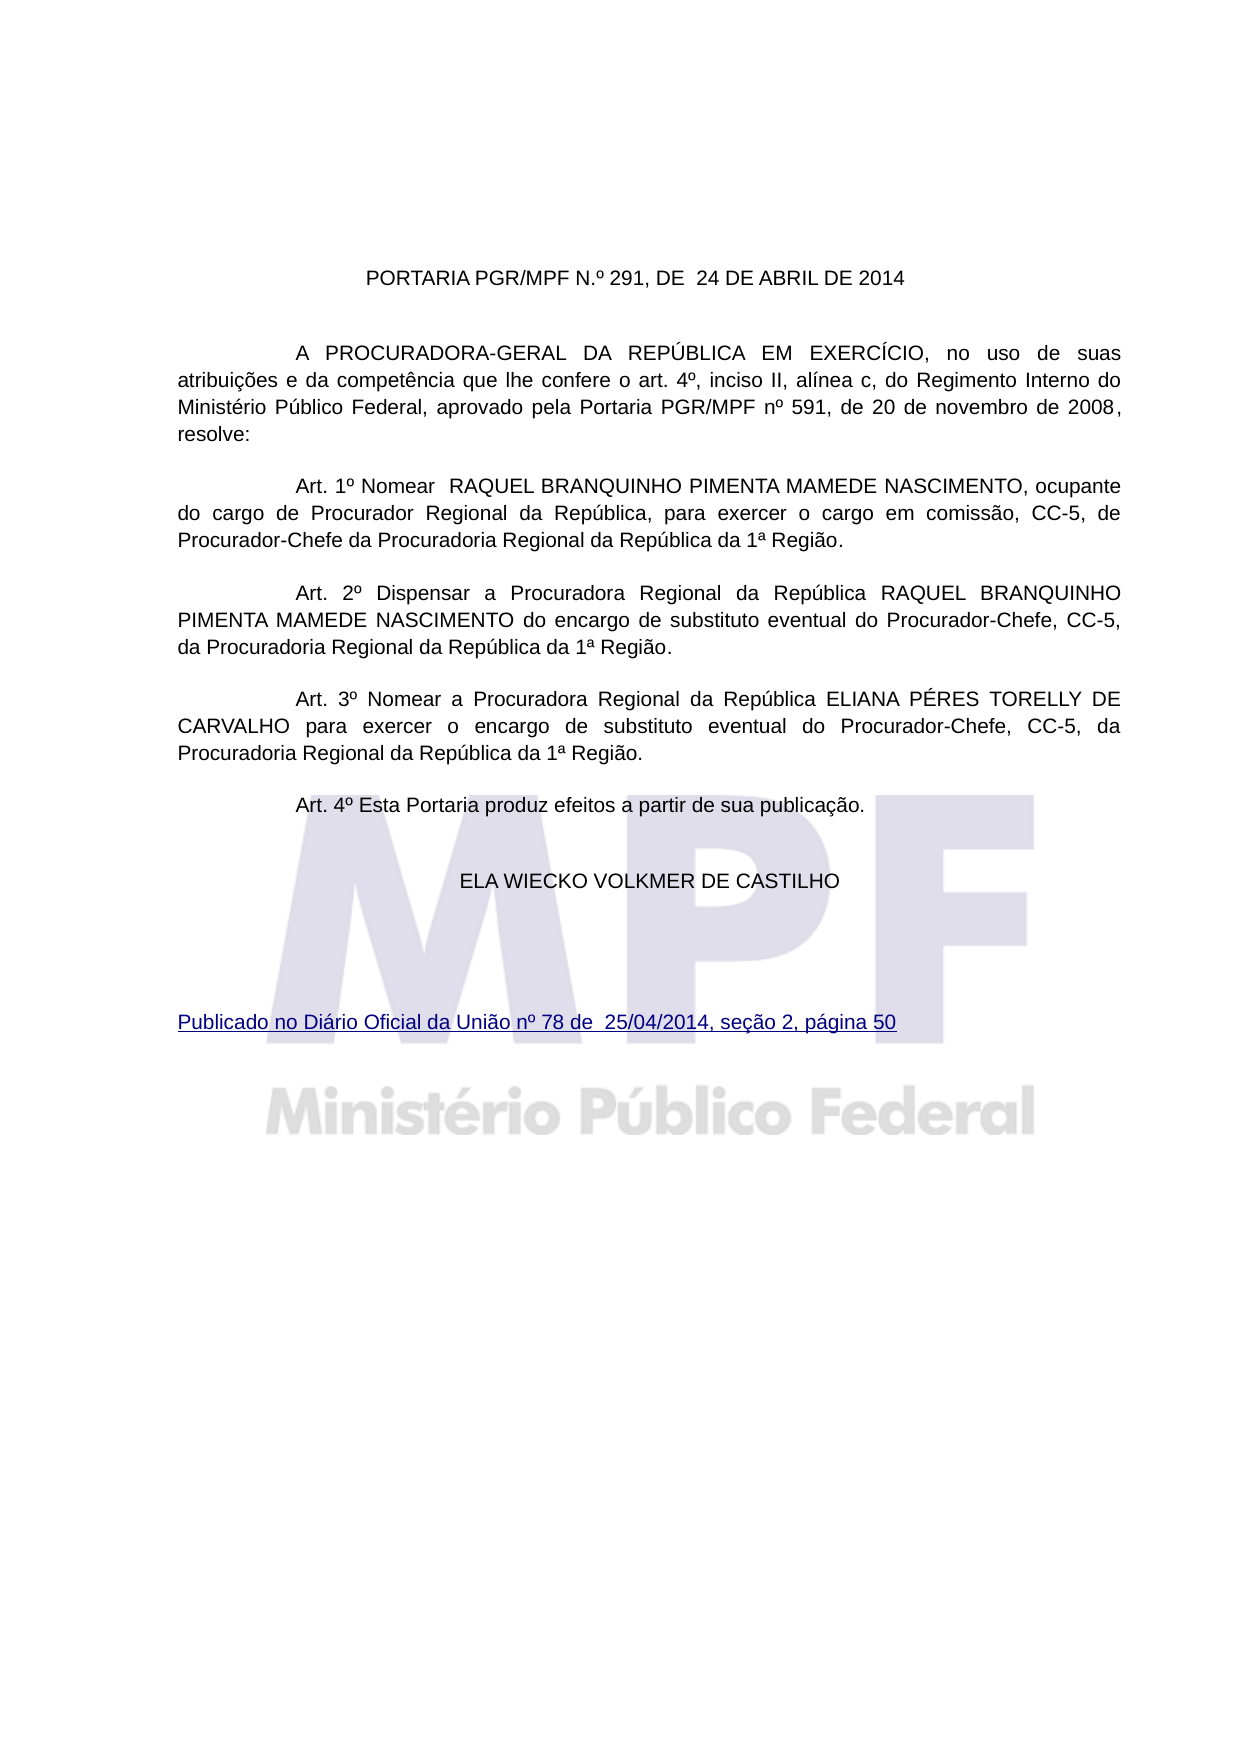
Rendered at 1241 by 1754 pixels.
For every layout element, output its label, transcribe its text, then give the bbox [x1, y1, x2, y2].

text Art. 3º Nomear a Procuradora Regional da República ELIANA PÉRES TORELLY DE CARVALHO para exercer o encargo de substituto eventual do Procurador-Chefe, CC-5, da Procuradoria Regional da República da 1ª Região. [177, 684, 1122, 766]
text Art. 2º Dispensar a Procuradora Regional da República RAQUEL BRANQUINHO PIMENTA MAMEDE NASCIMENTO do encargo de substituto eventual do Procurador-Chefe, CC-5, da Procuradoria Regional da República da 1ª Região. [177, 578, 1122, 659]
text Art. 1º Nomear RAQUEL BRANQUINHO PIMENTA MAMEDE NASCIMENTO, ocupante do cargo de Procurador Regional da República, para exercer o cargo em comissão, CC-5, de Procurador-Chefe da Procuradoria Regional da República da 1ª Região. [177, 472, 1122, 553]
text PORTARIA PGR/MPF N.º 291, DE 24 DE ABRIL DE 2014 [177, 266, 1122, 290]
text Art. 4º Esta Portaria produz efeitos a partir de sua publicação. [177, 791, 1122, 818]
picture [266, 894, 1034, 1007]
text Publicado no Diário Oficial da União nº 78 de 25/04/2014, seção 2, página 50 [177, 1007, 1122, 1034]
picture [266, 818, 1034, 867]
text A PROCURADORA-GERAL DA REPÚBLICA EM EXERCÍCIO, no uso de suas atribuições e da competência que lhe confere o art. 4º, inciso II, alínea c, do Regimento Interno do Ministério Público Federal, aprovado pela Portaria PGR/MPF nº 591, de 20 de novembro de 2008, resolve: [177, 339, 1122, 447]
text ELA WIECKO VOLKMER DE CASTILHO [177, 867, 1122, 894]
picture [266, 1034, 1034, 1136]
